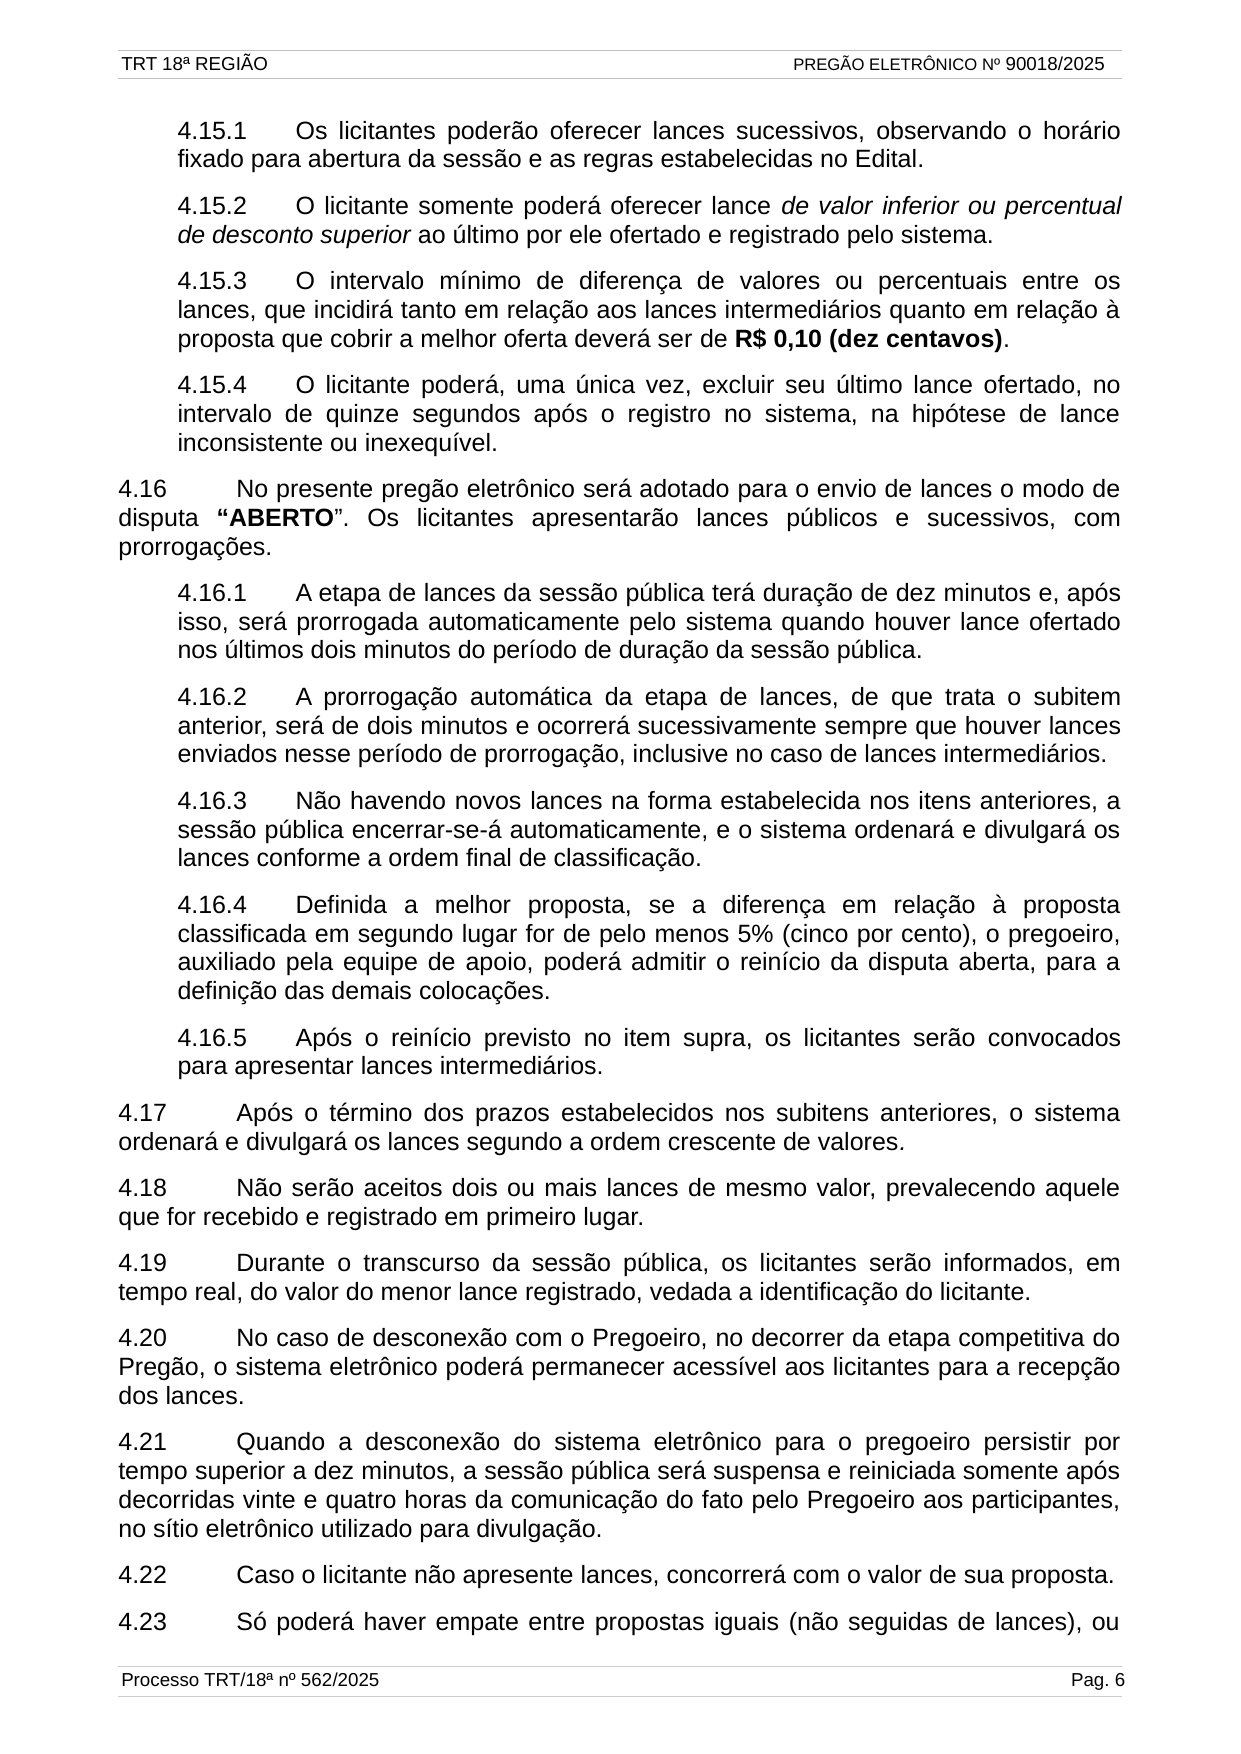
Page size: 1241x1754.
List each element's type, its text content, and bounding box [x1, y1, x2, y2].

text 4.16.4 Definida a melhor proposta, se a diferença em relação à proposta classificada em segundo lugar for de pelo menos 5% (cinco por cento), o pregoeiro, auxiliado pela equipe de apoio, poderá admitir o reinício da disputa aberta, para a definição das demais colocações. [177, 890, 1122, 1005]
text 4.15.4 O licitante poderá, uma única vez, excluir seu último lance ofertado, no intervalo de quinze segundos após o registro no sistema, na hipótese de lance inconsistente ou inexequível. [177, 370, 1122, 456]
text 4.17 Após o término dos prazos estabelecidos nos subitens anteriores, o sistema ordenará e divulgará os lances segundo a ordem crescente de valores. [118, 1098, 1122, 1155]
text 4.18 Não serão aceitos dois ou mais lances de mesmo valor, prevalecendo aquele que for recebido e registrado em primeiro lugar. [118, 1173, 1122, 1230]
text 4.16.1 A etapa de lances da sessão pública terá duração de dez minutos e, após isso, será prorrogada automaticamente pelo sistema quando houver lance ofertado nos últimos dois minutos do período de duração da sessão pública. [177, 578, 1122, 664]
text 4.22 Caso o licitante não apresente lances, concorrerá com o valor de sua proposta. [118, 1560, 1122, 1589]
text 4.19 Durante o transcurso da sessão pública, os licitantes serão informados, em tempo real, do valor do menor lance registrado, vedada a identificação do licitante. [118, 1248, 1122, 1306]
text 4.16.2 A prorrogação automática da etapa de lances, de que trata o subitem anterior, será de dois minutos e ocorrerá sucessivamente sempre que houver lances enviados nesse período de prorrogação, inclusive no caso de lances intermediários. [177, 682, 1122, 768]
text 4.16.3 Não havendo novos lances na forma estabelecida nos itens anteriores, a sessão pública encerrar-se-á automaticamente, e o sistema ordenará e divulgará os lances conforme a ordem final de classificação. [177, 786, 1122, 872]
text 4.16.5 Após o reinício previsto no item supra, os licitantes serão convocados para apresentar lances intermediários. [177, 1022, 1122, 1080]
text 4.15.1 Os licitantes poderão oferecer lances sucessivos, observando o horário fixado para abertura da sessão e as regras estabelecidas no Edital. [177, 116, 1122, 173]
text 4.21 Quando a desconexão do sistema eletrônico para o pregoeiro persistir por tempo superior a dez minutos, a sessão pública será suspensa e reiniciada somente após decorridas vinte e quatro horas da comunicação do fato pelo Pregoeiro aos participantes, no sítio eletrônico utilizado para divulgação. [118, 1427, 1122, 1542]
text 4.20 No caso de desconexão com o Pregoeiro, no decorrer da etapa competitiva do Pregão, o sistema eletrônico poderá permanecer acessível aos licitantes para a recepção dos lances. [118, 1323, 1122, 1409]
text 4.16 No presente pregão eletrônico será adotado para o envio de lances o modo de disputa “ABERTO”. Os licitantes apresentarão lances públicos e sucessivos, com prorrogações. [118, 474, 1122, 560]
text 4.15.3 O intervalo mínimo de diferença de valores ou percentuais entre os lances, que incidirá tanto em relação aos lances intermediários quanto em relação à proposta que cobrir a melhor oferta deverá ser de R$ 0,10 (dez centavos). [177, 266, 1122, 352]
text 4.15.2 O licitante somente poderá oferecer lance de valor inferior ou percentual de desconto superior ao último por ele ofertado e registrado pelo sistema. [177, 191, 1122, 248]
text 4.23 Só poderá haver empate entre propostas iguais (não seguidas de lances), ou [118, 1606, 1122, 1635]
